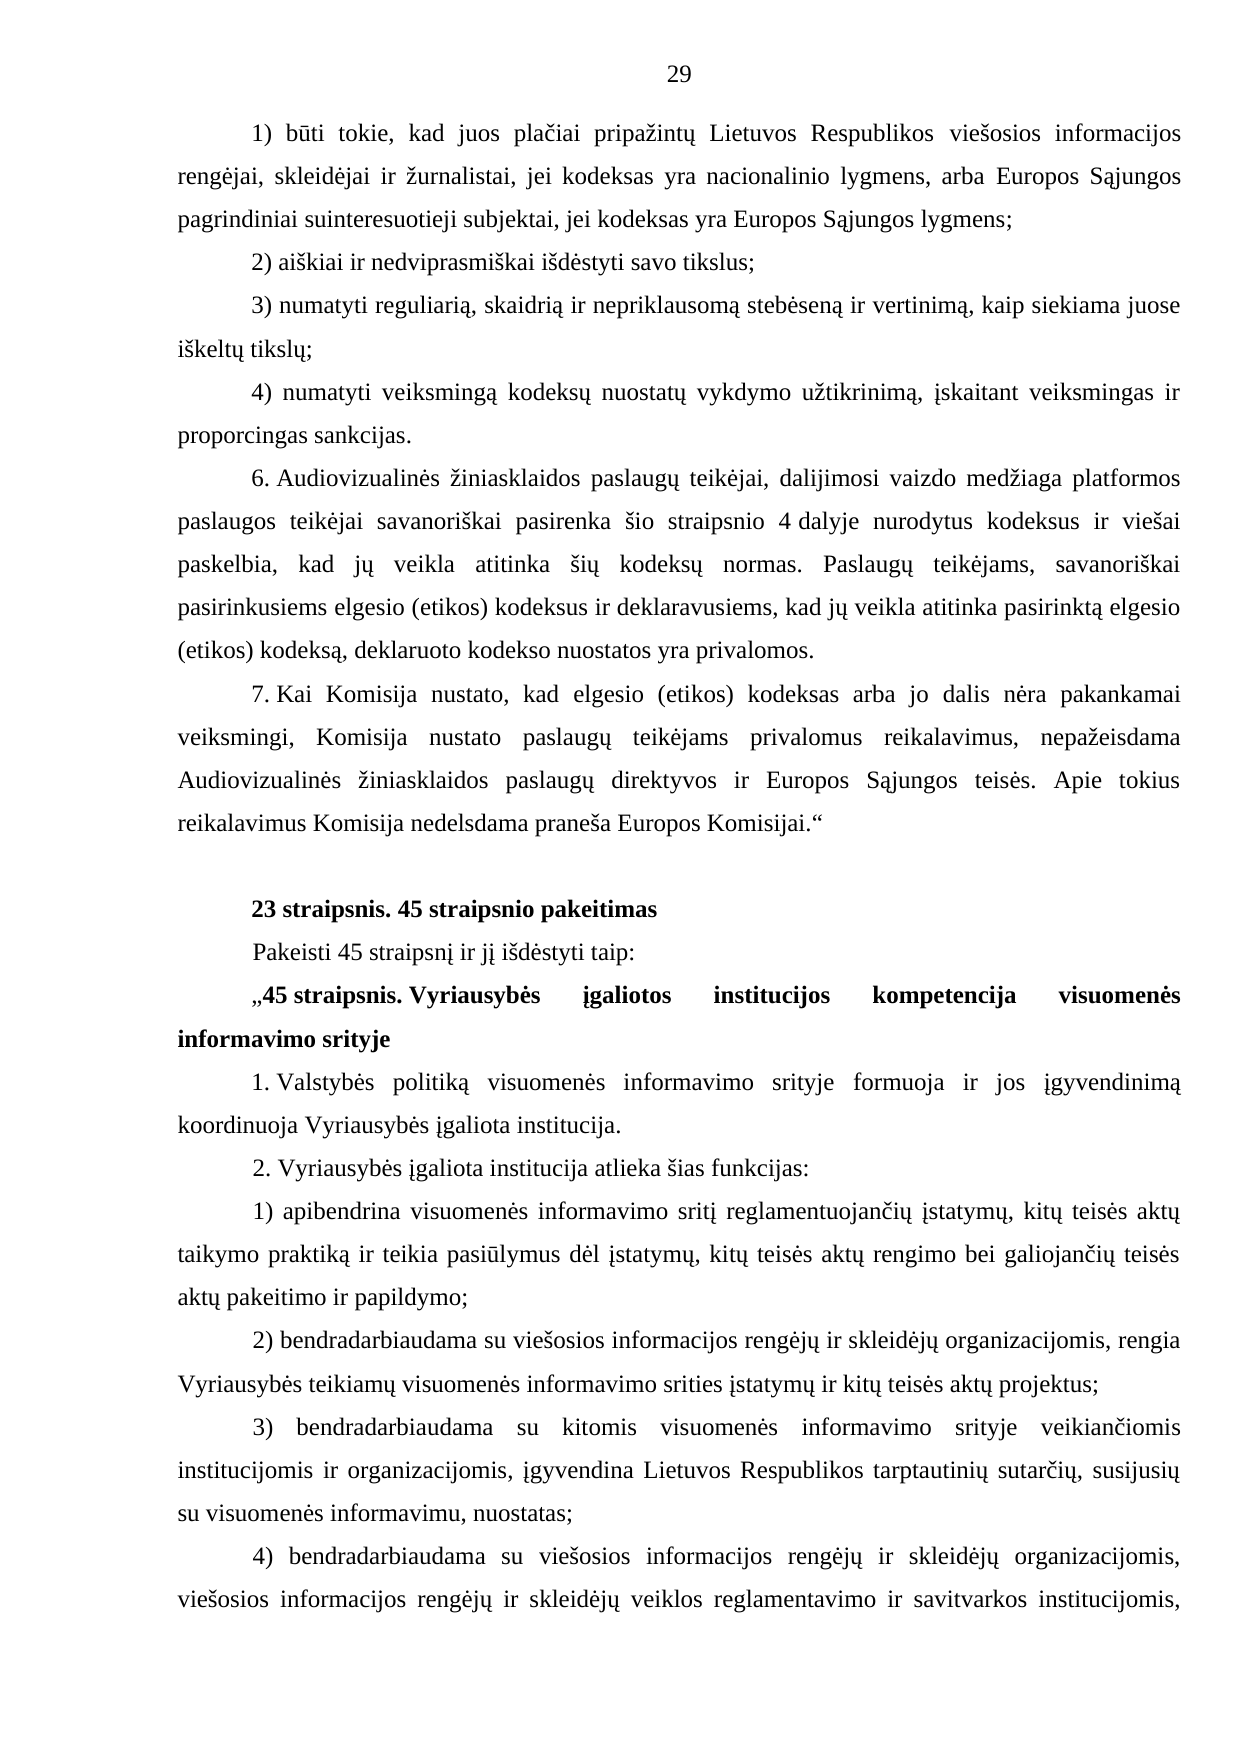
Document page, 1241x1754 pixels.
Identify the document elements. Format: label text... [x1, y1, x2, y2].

text 7. Kai Komisija nustato, kad elgesio (etikos) kodeksas arba jo dalis nėra pakankamai veiksmingi, Komisija nustato paslaugų teikėjams privalomus reikalavimus, nepažeisdama Audiovizualinės žiniasklaidos paslaugų direktyvos ir Europos Sąjungos teisės. Apie tokius reikalavimus Komisija nedelsdama praneša Europos Komisijai.“ [177, 679, 1181, 837]
text 2) aiškiai ir nedviprasmiškai išdėstyti savo tikslus; [177, 247, 1181, 276]
text „45 straipsnis. Vyriausybės įgaliotos institucijos kompetencija visuomenės informavimo srityje [177, 981, 1181, 1052]
text Pakeisti 45 straipsnį ir jį išdėstyti taip: [177, 937, 1181, 966]
text 1. Valstybės politiką visuomenės informavimo srityje formuoja ir jos įgyvendinimą koordinuoja Vyriausybės įgaliota institucija. [177, 1067, 1181, 1139]
text 4) bendradarbiaudama su viešosios informacijos rengėjų ir skleidėjų organizacijomis, viešosios informacijos rengėjų ir skleidėjų veiklos reglamentavimo ir savitvarkos institucijomis, [177, 1541, 1181, 1613]
text 4) numatyti veiksmingą kodeksų nuostatų vykdymo užtikrinimą, įskaitant veiksmingas ir proporcingas sankcijas. [177, 377, 1181, 449]
text 3) bendradarbiaudama su kitomis visuomenės informavimo srityje veikiančiomis institucijomis ir organizacijomis, įgyvendina Lietuvos Respublikos tarptautinių sutarčių, susijusių su visuomenės informavimu, nuostatas; [177, 1412, 1181, 1527]
text 6. Audiovizualinės žiniasklaidos paslaugų teikėjai, dalijimosi vaizdo medžiaga platformos paslaugos teikėjai savanoriškai pasirenka šio straipsnio 4 dalyje nurodytus kodeksus ir viešai paskelbia, kad jų veikla atitinka šių kodeksų normas. Paslaugų teikėjams, savanoriškai pasirinkusiems elgesio (etikos) kodeksus ir deklaravusiems, kad jų veikla atitinka pasirinktą elgesio (etikos) kodeksą, deklaruoto kodekso nuostatos yra privalomos. [177, 463, 1181, 664]
text 2) bendradarbiaudama su viešosios informacijos rengėjų ir skleidėjų organizacijomis, rengia Vyriausybės teikiamų visuomenės informavimo srities įstatymų ir kitų teisės aktų projektus; [177, 1326, 1181, 1397]
text 23 straipsnis. 45 straipsnio pakeitimas [177, 894, 1181, 923]
text 3) numatyti reguliarią, skaidrią ir nepriklausomą stebėseną ir vertinimą, kaip siekiama juose iškeltų tikslų; [177, 291, 1181, 362]
text 1) apibendrina visuomenės informavimo sritį reglamentuojančių įstatymų, kitų teisės aktų taikymo praktiką ir teikia pasiūlymus dėl įstatymų, kitų teisės aktų rengimo bei galiojančių teisės aktų pakeitimo ir papildymo; [177, 1196, 1181, 1311]
text 2. Vyriausybės įgaliota institucija atlieka šias funkcijas: [177, 1153, 1181, 1182]
text 1) būti tokie, kad juos plačiai pripažintų Lietuvos Respublikos viešosios informacijos rengėjai, skleidėjai ir žurnalistai, jei kodeksas yra nacionalinio lygmens, arba Europos Sąjungos pagrindiniai suinteresuotieji subjektai, jei kodeksas yra Europos Sąjungos lygmens; [177, 118, 1181, 233]
